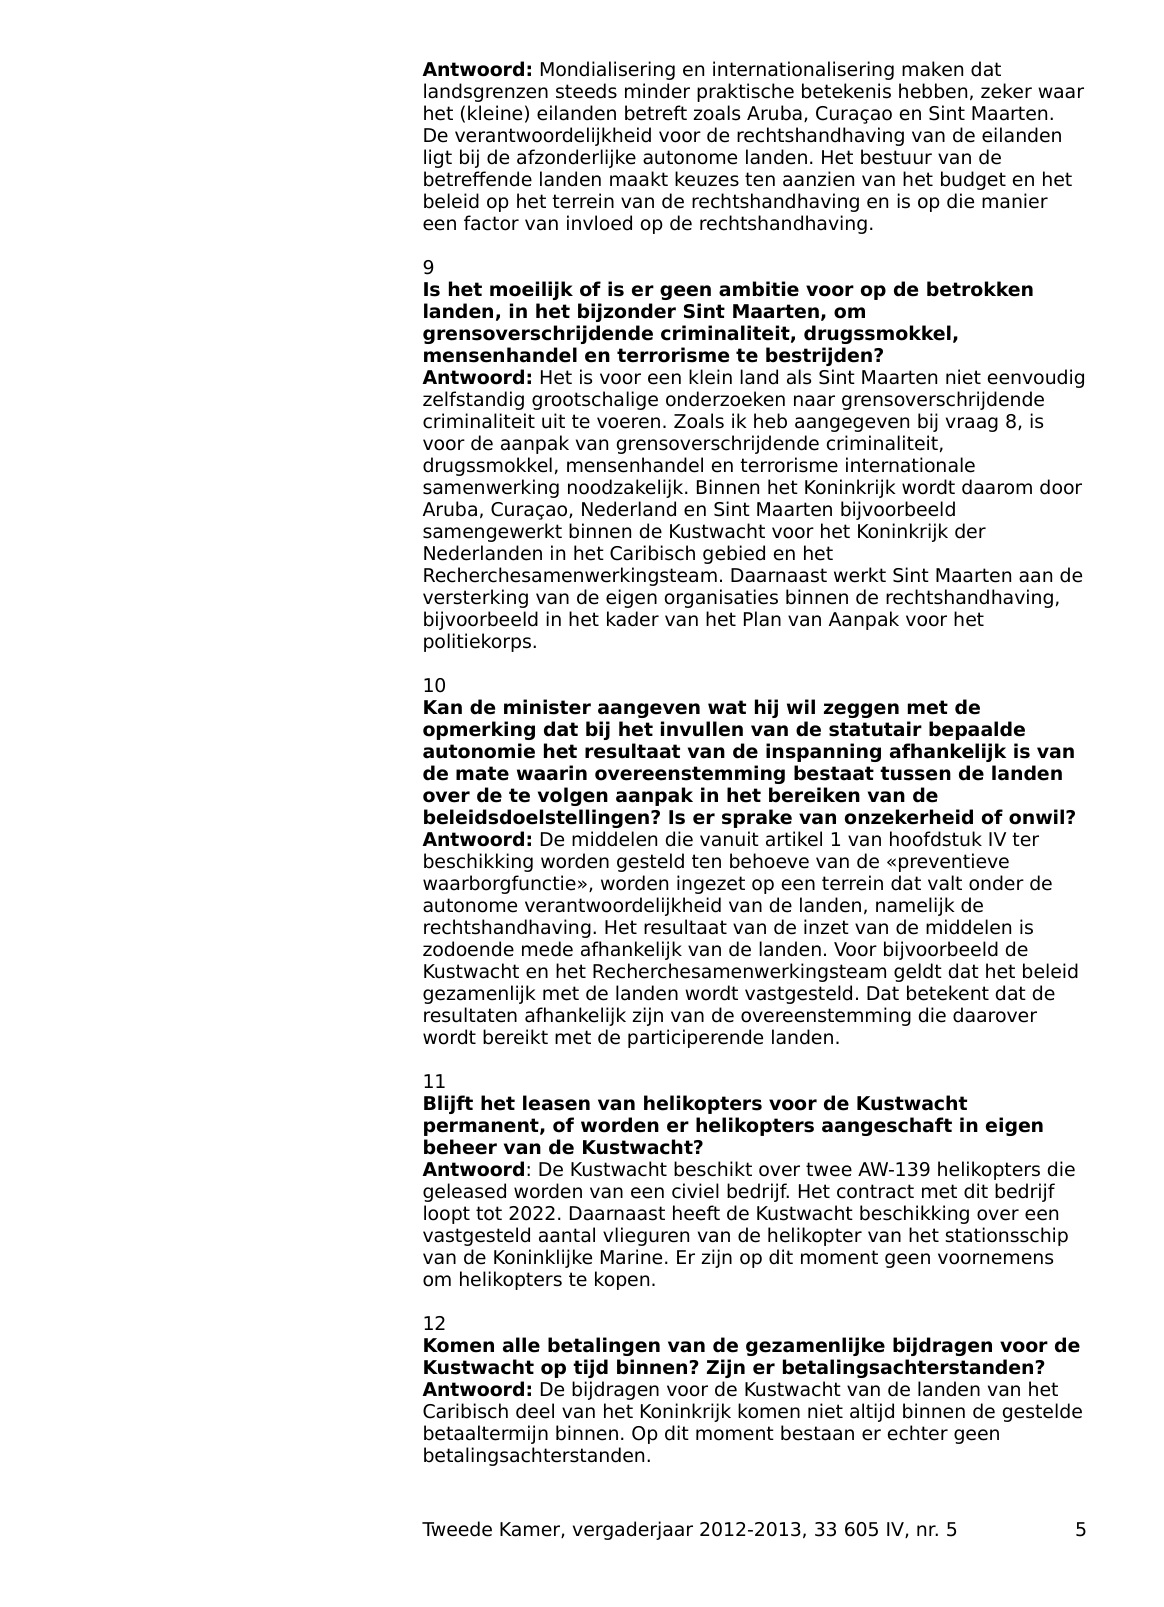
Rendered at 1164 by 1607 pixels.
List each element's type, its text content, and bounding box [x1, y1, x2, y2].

text Komen alle betalingen van de gezamenlijke bijdragen voor de Kustwacht op tijd binnen? Zijn er betalingsachterstanden? [422, 1335, 1087, 1379]
text Antwoord: Het is voor een klein land als Sint Maarten niet eenvoudig zelfstandig grootschalige onderzoeken naar grensoverschrijdende criminaliteit uit te voeren. Zoals ik heb aangegeven bij vraag 8, is voor de aanpak van grensoverschrijdende criminaliteit, drugssmokkel, mensenhandel en terrorisme internationale samenwerking noodzakelijk. Binnen het Koninkrijk wordt daarom door Aruba, Curaçao, Nederland en Sint Maarten bijvoorbeeld samengewerkt binnen de Kustwacht voor het Koninkrijk der Nederlanden in het Caribisch gebied en het Recherchesamenwerkingsteam. Daarnaast werkt Sint Maarten aan de versterking van de eigen organisaties binnen de rechtshandhaving, bijvoorbeeld in het kader van het Plan van Aanpak voor het politiekorps. [422, 367, 1087, 653]
text 12 [422, 1313, 1087, 1335]
text 9 [422, 257, 1087, 279]
text Blijft het leasen van helikopters voor de Kustwacht permanent, of worden er helikopters aangeschaft in eigen beheer van de Kustwacht? [422, 1093, 1087, 1159]
text Antwoord: De bijdragen voor de Kustwacht van de landen van het Caribisch deel van het Koninkrijk komen niet altijd binnen de gestelde betaaltermijn binnen. Op dit moment bestaan er echter geen betalingsachterstanden. [422, 1379, 1087, 1467]
text Antwoord: De Kustwacht beschikt over twee AW-139 helikopters die geleased worden van een civiel bedrijf. Het contract met dit bedrijf loopt tot 2022. Daarnaast heeft de Kustwacht beschikking over een vastgesteld aantal vlieguren van de helikopter van het stationsschip van de Koninklijke Marine. Er zijn op dit moment geen voornemens om helikopters te kopen. [422, 1159, 1087, 1291]
text Antwoord: De middelen die vanuit artikel 1 van hoofdstuk IV ter beschikking worden gesteld ten behoeve van de «preventieve waarborgfunctie», worden ingezet op een terrein dat valt onder de autonome verantwoordelijkheid van de landen, namelijk de rechtshandhaving. Het resultaat van de inzet van de middelen is zodoende mede afhankelijk van de landen. Voor bijvoorbeeld de Kustwacht en het Recherchesamenwerkingsteam geldt dat het beleid gezamenlijk met de landen wordt vastgesteld. Dat betekent dat de resultaten afhankelijk zijn van de overeenstemming die daarover wordt bereikt met de participerende landen. [422, 829, 1087, 1048]
text Kan de minister aangeven wat hij wil zeggen met de opmerking dat bij het invullen van de statutair bepaalde autonomie het resultaat van de inspanning afhankelijk is van de mate waarin overeenstemming bestaat tussen de landen over de te volgen aanpak in het bereiken van de beleidsdoelstellingen? Is er sprake van onzekerheid of onwil? [422, 697, 1087, 829]
text 11 [422, 1071, 1087, 1093]
text 10 [422, 675, 1087, 697]
text Antwoord: Mondialisering en internationalisering maken dat landsgrenzen steeds minder praktische betekenis hebben, zeker waar het (kleine) eilanden betreft zoals Aruba, Curaçao en Sint Maarten. De verantwoordelijkheid voor de rechtshandhaving van de eilanden ligt bij de afzonderlijke autonome landen. Het bestuur van de betreffende landen maakt keuzes ten aanzien van het budget en het beleid op het terrein van de rechtshandhaving en is op die manier een factor van invloed op de rechtshandhaving. [422, 59, 1087, 235]
text Is het moeilijk of is er geen ambitie voor op de betrokken landen, in het bijzonder Sint Maarten, om grensoverschrijdende criminaliteit, drugssmokkel, mensenhandel en terrorisme te bestrijden? [422, 279, 1087, 367]
